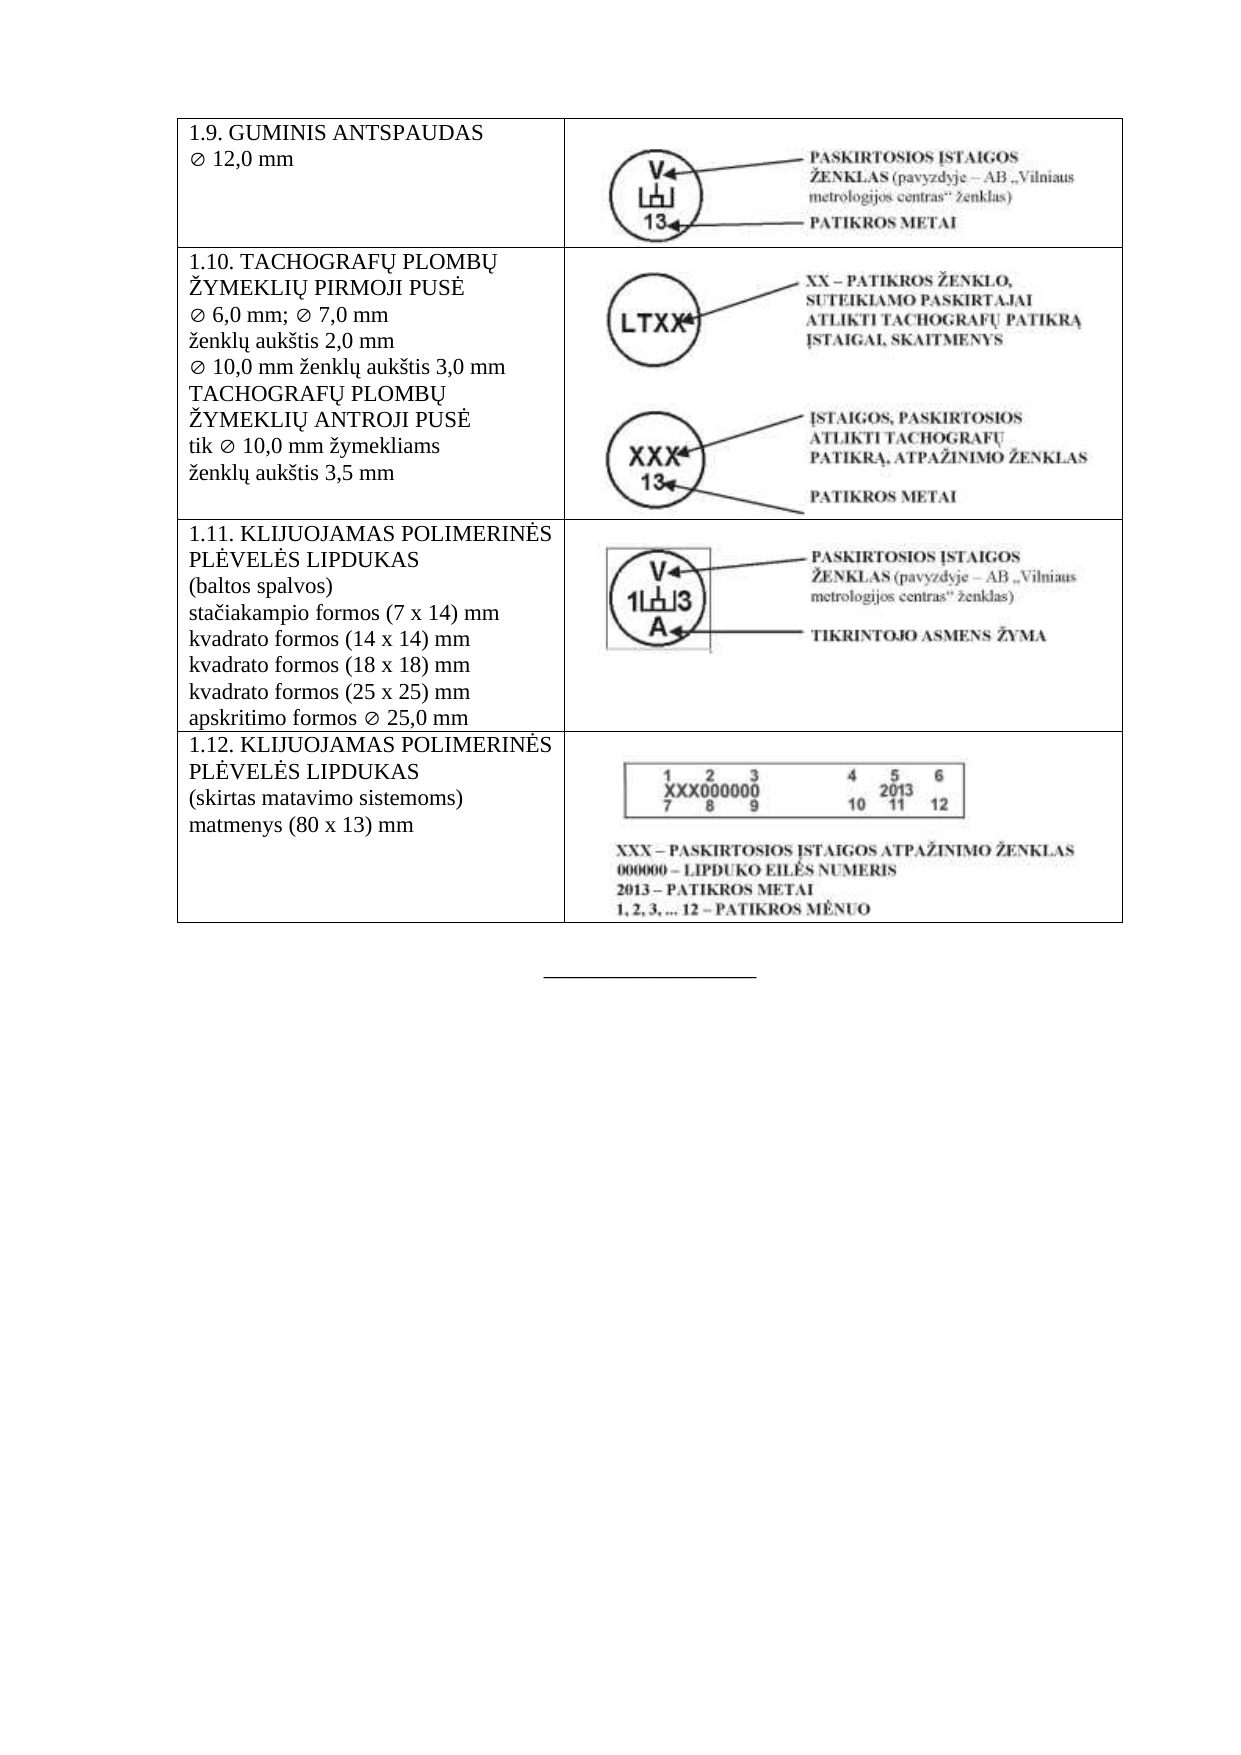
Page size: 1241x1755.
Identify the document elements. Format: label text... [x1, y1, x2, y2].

table_cell TACHOGRAFŲ PLOMBŲ ŽYMEKLIŲ ANTROJI PUSĖ tik SKERSMUO 10,0 mm žymekliams ženklų aukštis 3,5 mm [178, 380, 564, 519]
table_cell (žymuo) [565, 119, 1122, 247]
table_cell (žymuo) [565, 520, 1122, 731]
table_cell (žymuo) [565, 380, 1122, 519]
table_cell 1.12. KLIJUOJAMAS POLIMERINĖS PLĖVELĖS LIPDUKAS (skirtas matavimo sistemoms) matmenys (80 x 13) mm [178, 732, 564, 922]
table_cell 1.9. GUMINIS ANTSPAUDAS SKERSMUO 12,0 mm [178, 119, 564, 247]
table_cell (žymuo) [565, 248, 1122, 380]
table_cell (žymuo) [565, 732, 1122, 922]
table_cell 1.10. TACHOGRAFŲ PLOMBŲ ŽYMEKLIŲ PIRMOJI PUSĖ SKERSMUO 6,0 mm; SKERSMUO 7,0 mm ženklų aukštis 2,0 mm SKERSMUO 10,0 mm ženklų aukštis 3,0 mm [178, 248, 564, 380]
table_cell 1.11. KLIJUOJAMAS POLIMERINĖS PLĖVELĖS LIPDUKAS (baltos spalvos) stačiakampio formos (7 x 14) mm kvadrato formos (14 x 14) mm kvadrato formos (18 x 18) mm kvadrato formos (25 x 25) mm apskritimo formos SKERSMUO 25,0 mm [178, 520, 564, 731]
text _________________ [177, 952, 1122, 981]
